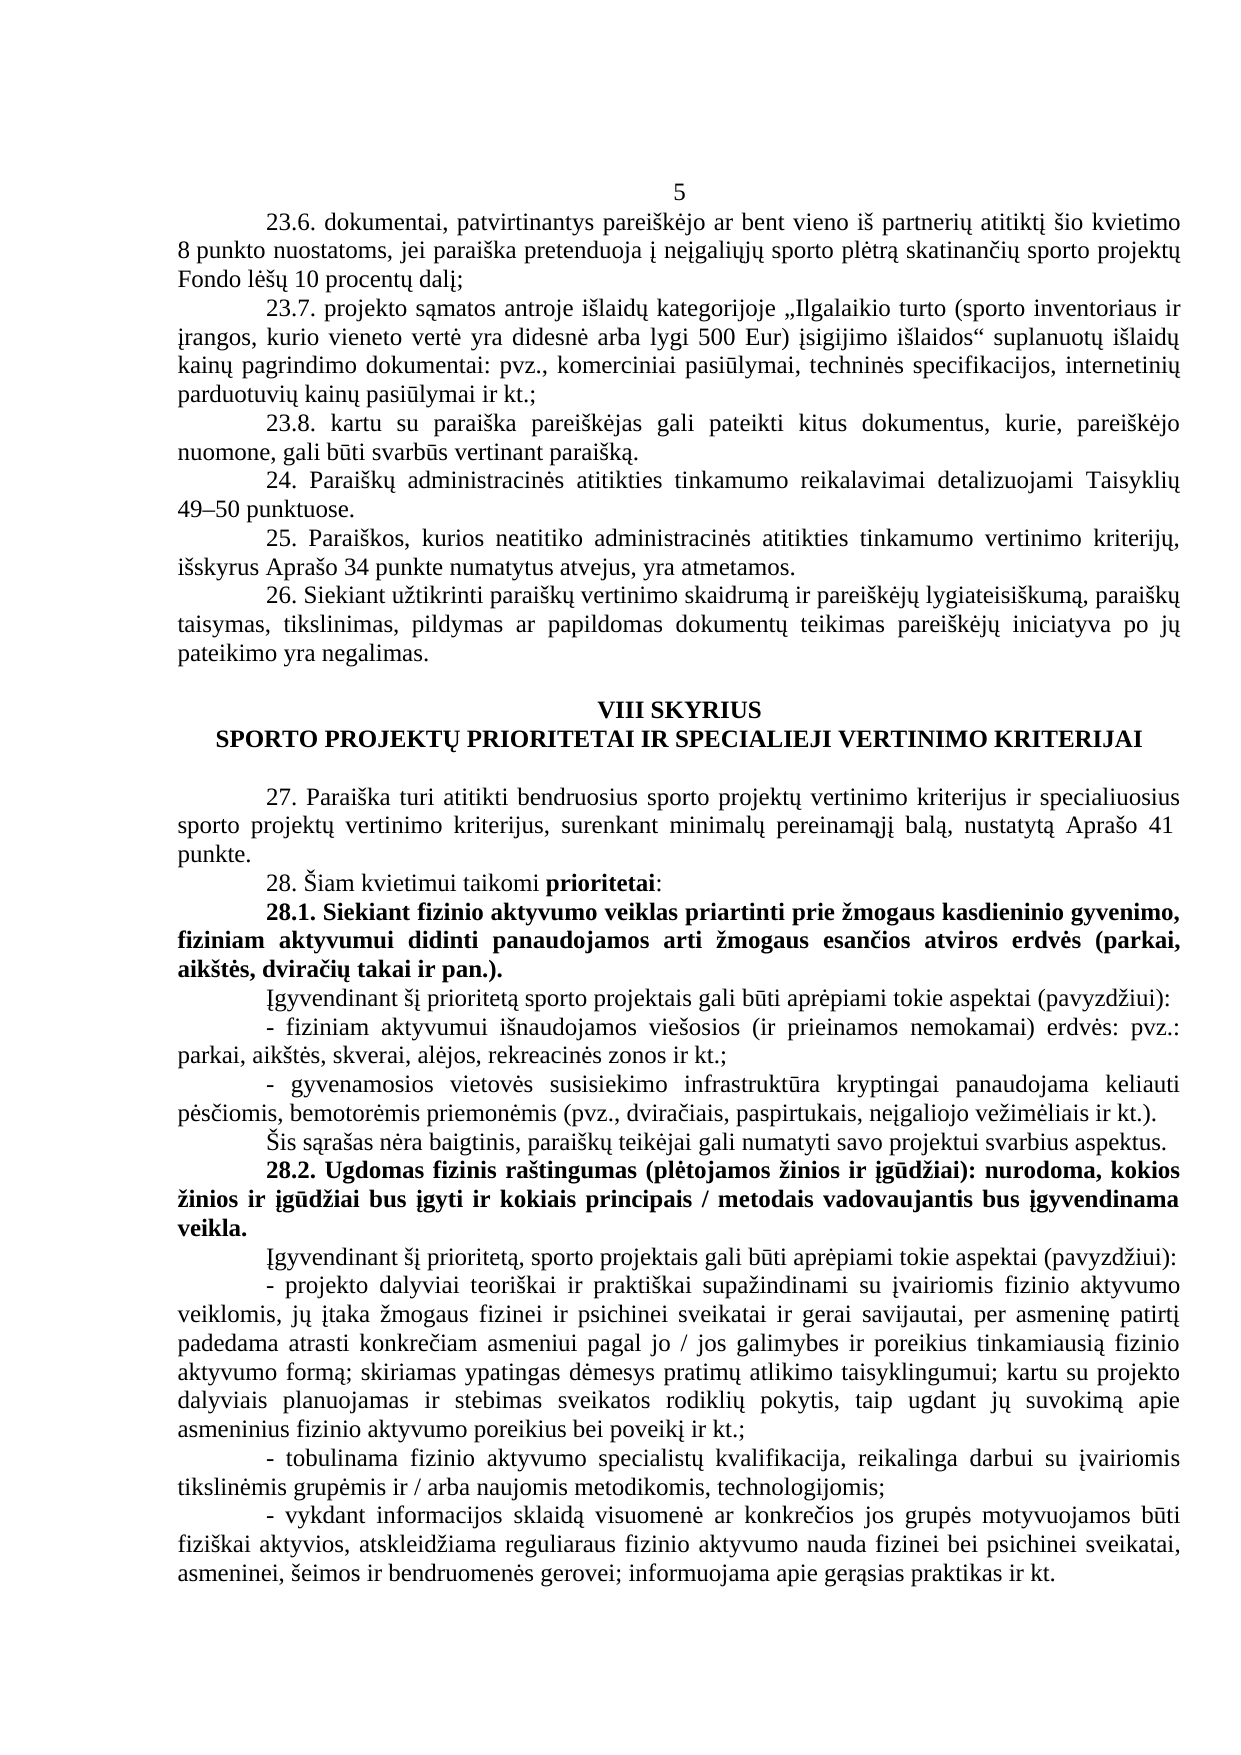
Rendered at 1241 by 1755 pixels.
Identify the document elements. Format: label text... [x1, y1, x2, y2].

text - vykdant informacijos sklaidą visuomenė ar konkrečios jos grupės motyvuojamos būti fiziškai aktyvios, atskleidžiama reguliaraus fizinio aktyvumo nauda fizinei bei psichinei sveikatai, asmeninei, šeimos ir bendruomenės gerovei; informuojama apie gerąsias praktikas ir kt. [177, 1500, 1181, 1587]
text 28.2. Ugdomas fizinis raštingumas (plėtojamos žinios ir įgūdžiai): nurodoma, kokios žinios ir įgūdžiai bus įgyti ir kokiais principais / metodais vadovaujantis bus įgyvendinama veikla. [177, 1155, 1181, 1242]
text 26. Siekiant užtikrinti paraiškų vertinimo skaidrumą ir pareiškėjų lygiateisiškumą, paraiškų taisymas, tikslinimas, pildymas ar papildomas dokumentų teikimas pareiškėjų iniciatyva po jų pateikimo yra negalimas. [177, 580, 1181, 667]
text 23.8. kartu su paraiška pareiškėjas gali pateikti kitus dokumentus, kurie, pareiškėjo nuomone, gali būti svarbūs vertinant paraišką. [177, 408, 1181, 465]
text 24. Paraiškų administracinės atitikties tinkamumo reikalavimai detalizuojami Taisyklių 49–50 punktuose. [177, 465, 1181, 523]
text VIII SKYRIUS [177, 695, 1181, 724]
text SPORTO PROJEKTŲ PRIORITETAI IR SPECIALIEJI VERTINIMO KRITERIJAI [177, 724, 1181, 753]
text 28. Šiam kvietimui taikomi prioritetai: [177, 868, 1181, 897]
text Įgyvendinant šį prioritetą, sporto projektais gali būti aprėpiami tokie aspektai (pavyzdžiui): [177, 1242, 1181, 1270]
text - projekto dalyviai teoriškai ir praktiškai supažindinami su įvairiomis fizinio aktyvumo veiklomis, jų įtaka žmogaus fizinei ir psichinei sveikatai ir gerai savijautai, per asmeninę patirtį padedama atrasti konkrečiam asmeniui pagal jo / jos galimybes ir poreikius tinkamiausią fizinio aktyvumo formą; skiriamas ypatingas dėmesys pratimų atlikimo taisyklingumui; kartu su projekto dalyviais planuojamas ir stebimas sveikatos rodiklių pokytis, taip ugdant jų suvokimą apie asmeninius fizinio aktyvumo poreikius bei poveikį ir kt.; [177, 1270, 1181, 1443]
text Šis sąrašas nėra baigtinis, paraiškų teikėjai gali numatyti savo projektui svarbius aspektus. [177, 1127, 1181, 1155]
text 25. Paraiškos, kurios neatitiko administracinės atitikties tinkamumo vertinimo kriterijų, išskyrus Aprašo 34 punkte numatytus atvejus, yra atmetamos. [177, 523, 1181, 580]
text 23.7. projekto sąmatos antroje išlaidų kategorijoje „Ilgalaikio turto (sporto inventoriaus ir įrangos, kurio vieneto vertė yra didesnė arba lygi 500 Eur) įsigijimo išlaidos“ suplanuotų išlaidų kainų pagrindimo dokumentai: pvz., komerciniai pasiūlymai, techninės specifikacijos, internetinių parduotuvių kainų pasiūlymai ir kt.; [177, 293, 1181, 408]
text 28.1. Siekiant fizinio aktyvumo veiklas priartinti prie žmogaus kasdieninio gyvenimo, fiziniam aktyvumui didinti panaudojamos arti žmogaus esančios atviros erdvės (parkai, aikštės, dviračių takai ir pan.). [177, 897, 1181, 983]
text 27. Paraiška turi atitikti bendruosius sporto projektų vertinimo kriterijus ir specialiuosius sporto projektų vertinimo kriterijus, surenkant minimalų pereinamąjį balą, nustatytą Aprašo 41 punkte. [177, 782, 1181, 868]
text 23.6. dokumentai, patvirtinantys pareiškėjo ar bent vieno iš partnerių atitiktį šio kvietimo 8 punkto nuostatoms, jei paraiška pretenduoja į neįgaliųjų sporto plėtrą skatinančių sporto projektų Fondo lėšų 10 procentų dalį; [177, 207, 1181, 293]
text Įgyvendinant šį prioritetą sporto projektais gali būti aprėpiami tokie aspektai (pavyzdžiui): [177, 983, 1181, 1012]
text - tobulinama fizinio aktyvumo specialistų kvalifikacija, reikalinga darbui su įvairiomis tikslinėmis grupėmis ir / arba naujomis metodikomis, technologijomis; [177, 1443, 1181, 1500]
text - gyvenamosios vietovės susisiekimo infrastruktūra kryptingai panaudojama keliauti pėsčiomis, bemotorėmis priemonėmis (pvz., dviračiais, paspirtukais, neįgaliojo vežimėliais ir kt.). [177, 1069, 1181, 1127]
text - fiziniam aktyvumui išnaudojamos viešosios (ir prieinamos nemokamai) erdvės: pvz.: parkai, aikštės, skverai, alėjos, rekreacinės zonos ir kt.; [177, 1012, 1181, 1069]
